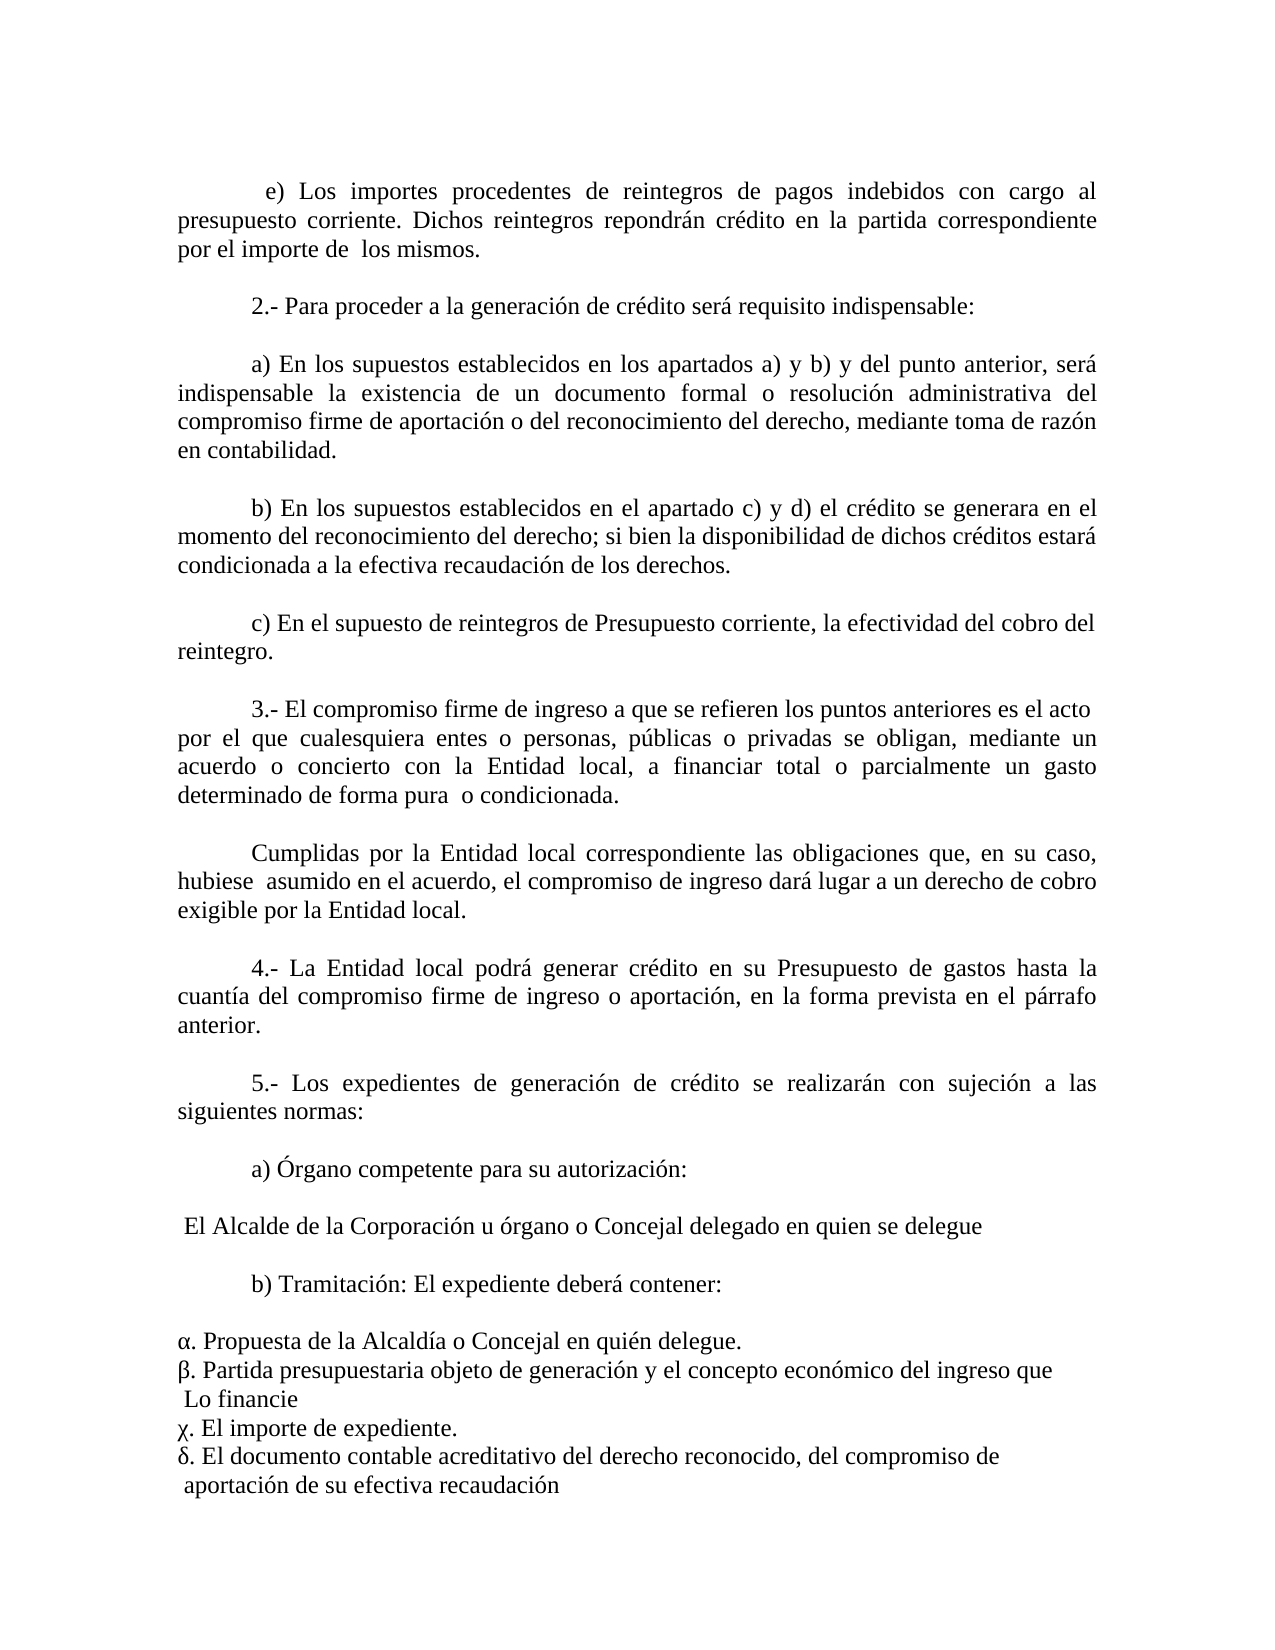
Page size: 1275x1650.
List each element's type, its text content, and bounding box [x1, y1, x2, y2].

text condicionada a la efectiva recaudación de los derechos. [177, 550, 1098, 579]
text Cumplidas por la Entidad local correspondiente las obligaciones que, en su caso, hubiese asumido en el acuerdo, el compromiso de ingreso dará lugar a un derecho de cobro exigible por la Entidad local. [177, 838, 1098, 924]
text a) Órgano competente para su autorización: [177, 1154, 1098, 1183]
text 5.- Los expedientes de generación de crédito se realizarán con sujeción a las siguientes normas: [177, 1068, 1098, 1125]
text 4.- La Entidad local podrá generar crédito en su Presupuesto de gastos hasta la cuantía del compromiso firme de ingreso o aportación, en la forma prevista en el párrafo anterior. [177, 953, 1098, 1039]
text reintegro. [177, 636, 1098, 665]
text b) En los supuestos establecidos en el apartado c) y d) el crédito se generara en el momento del reconocimiento del derecho; si bien la disponibilidad de dichos créditos estará [177, 493, 1098, 550]
text Lo financie [177, 1384, 1098, 1413]
text δ. El documento contable acreditativo del derecho reconocido, del compromiso de [177, 1441, 1098, 1470]
text aportación de su efectiva recaudación [177, 1470, 1098, 1499]
text El Alcalde de la Corporación u órgano o Concejal delegado en quien se delegue [177, 1211, 1098, 1240]
text α. Propuesta de la Alcaldía o Concejal en quién delegue. [177, 1326, 1098, 1355]
text e) Los importes procedentes de reintegros de pagos indebidos con cargo al presupuesto corriente. Dichos reintegros repondrán crédito en la partida correspondiente por el importe de los mismos. [177, 176, 1098, 263]
text a) En los supuestos establecidos en los apartados a) y b) y del punto anterior, será indispensable la existencia de un documento formal o resolución administrativa del compromiso firme de aportación o del reconocimiento del derecho, mediante toma de razón en contabilidad. [177, 349, 1098, 464]
text 3.- El compromiso firme de ingreso a que se refieren los puntos anteriores es el acto [177, 694, 1098, 723]
text por el que cualesquiera entes o personas, públicas o privadas se obligan, mediante un acuerdo o concierto con la Entidad local, a financiar total o parcialmente un gasto determinado de forma pura o condicionada. [177, 723, 1098, 809]
text χ. El importe de expediente. [177, 1413, 1098, 1441]
text β. Partida presupuestaria objeto de generación y el concepto económico del ingreso que [177, 1355, 1098, 1384]
text 2.- Para proceder a la generación de crédito será requisito indispensable: [177, 291, 1098, 320]
text b) Tramitación: El expediente deberá contener: [177, 1269, 1098, 1298]
text c) En el supuesto de reintegros de Presupuesto corriente, la efectividad del cobro del [177, 608, 1098, 636]
